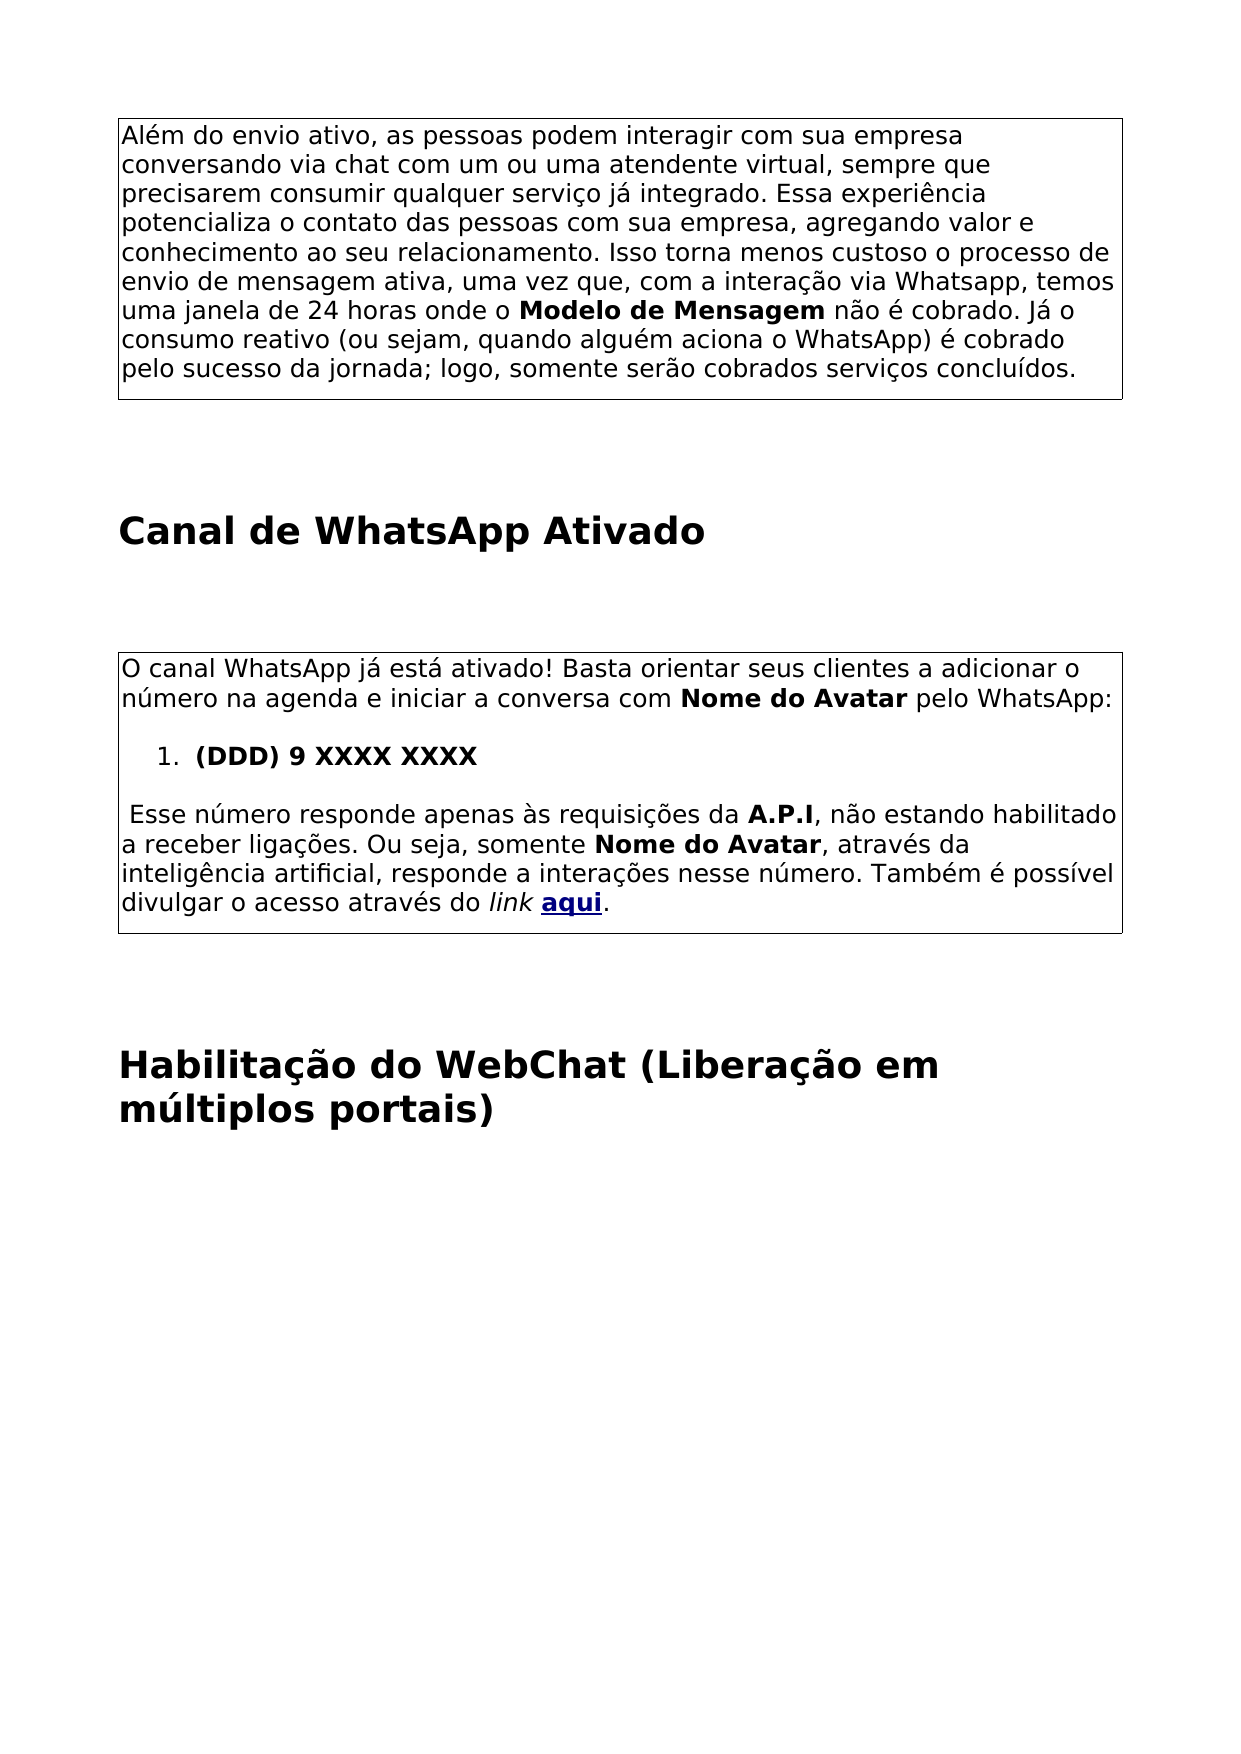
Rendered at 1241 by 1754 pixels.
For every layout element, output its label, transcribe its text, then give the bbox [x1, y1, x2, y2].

subtitle Canal de WhatsApp Ativado [118, 510, 1122, 553]
table_header O canal WhatsApp já está ativado! Basta orientar seus clientes a adicionar o número na agenda e iniciar a conversa com Nome do Avatar pelo WhatsApp: (DDD) 9 XXXX XXXX Esse número responde apenas às requisições da A.P.I, não estando habilitado a receber ligações. Ou seja, somente Nome do Avatar, através da inteligência artificial, responde a interações nesse número. Também é possível divulgar o acesso através do link aqui. [119, 653, 1122, 933]
table_header Além do envio ativo, as pessoas podem interagir com sua empresa conversando via chat com um ou uma atendente virtual, sempre que precisarem consumir qualquer serviço já integrado. Essa experiência potencializa o contato das pessoas com sua empresa, agregando valor e conhecimento ao seu relacionamento. Isso torna menos custoso o processo de envio de mensagem ativa, uma vez que, com a interação via Whatsapp, temos uma janela de 24 horas onde o Modelo de Mensagem não é cobrado. Já o consumo reativo (ou sejam, quando alguém aciona o WhatsApp) é cobrado pelo sucesso da jornada; logo, somente serão cobrados serviços concluídos. [119, 119, 1122, 399]
subtitle Habilitação do WebChat (Liberação em múltiplos portais) [118, 1043, 1122, 1131]
